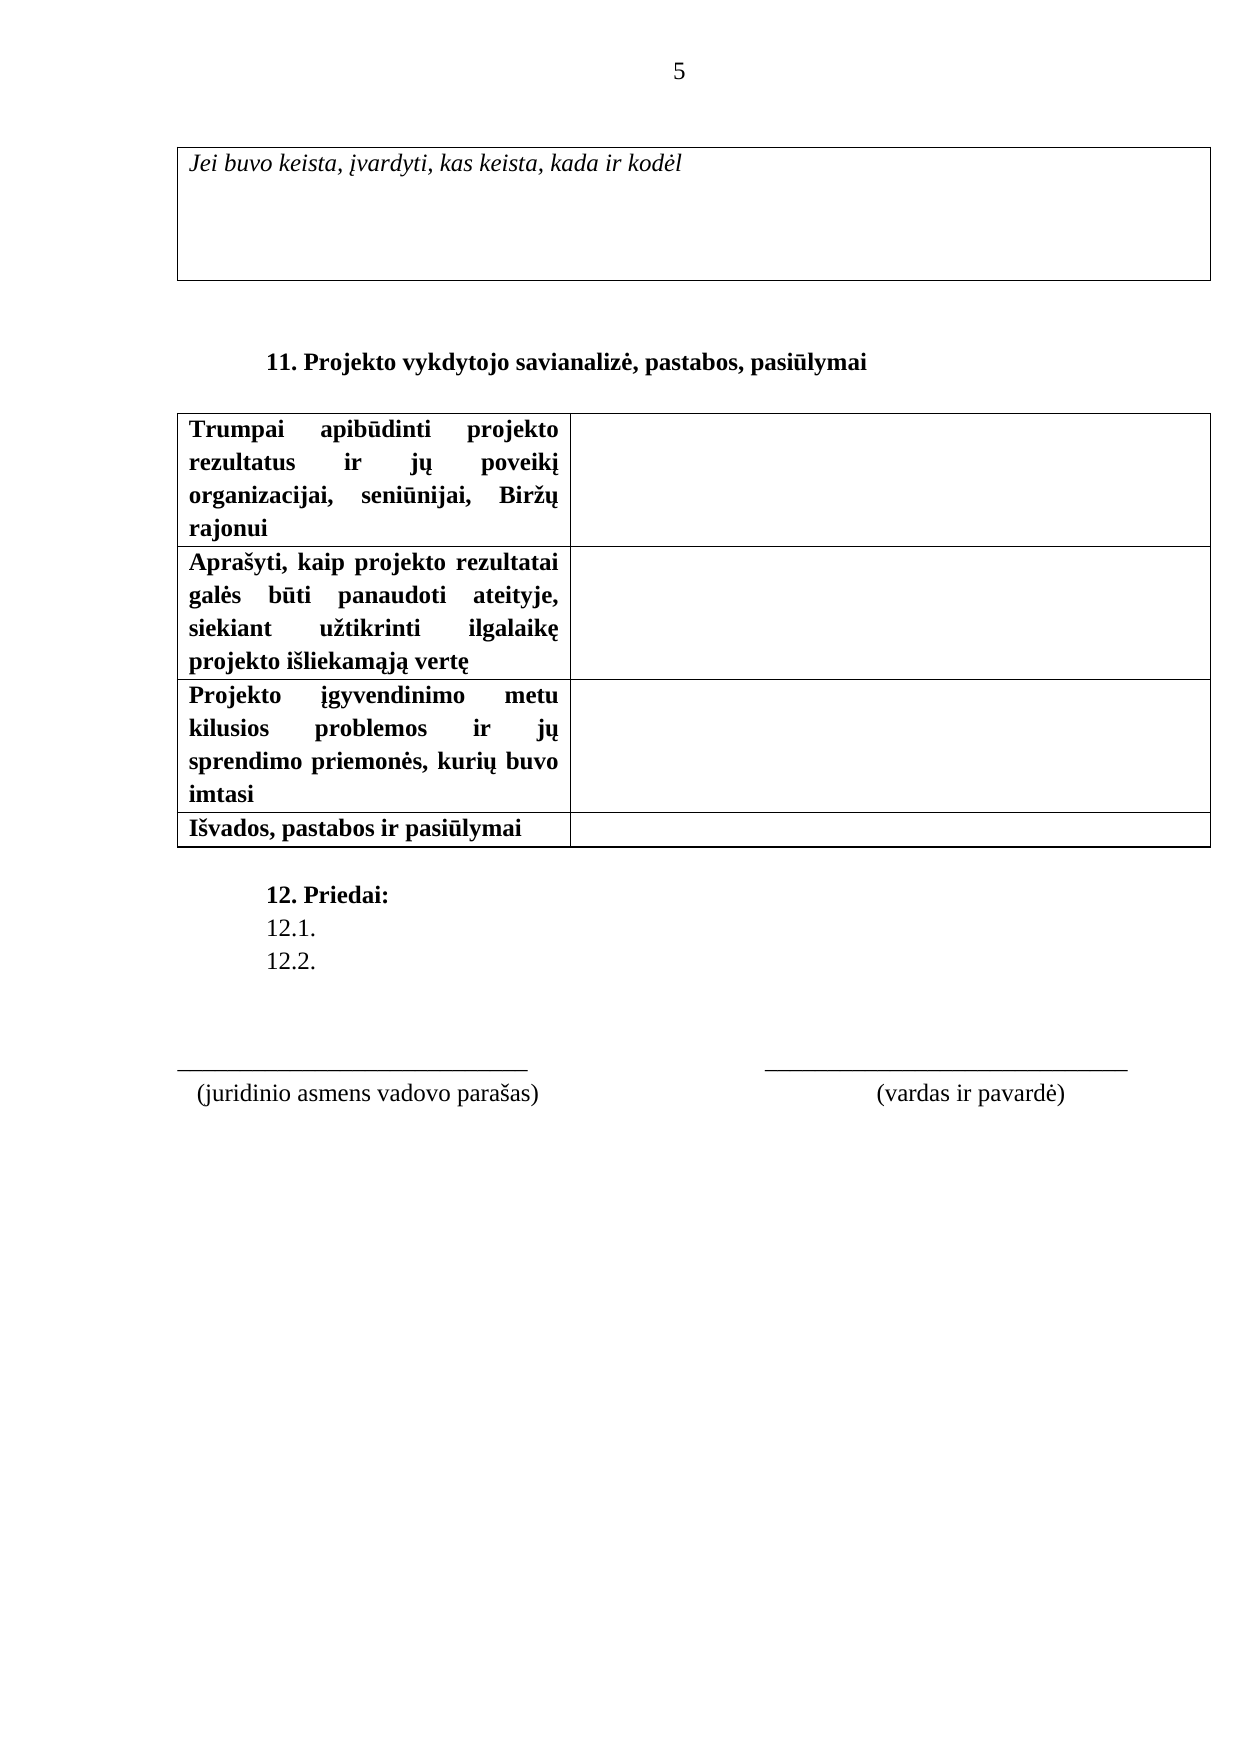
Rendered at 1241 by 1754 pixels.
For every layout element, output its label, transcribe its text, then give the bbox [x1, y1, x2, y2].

table_cell [571, 547, 1210, 679]
table_header [571, 414, 1210, 546]
text 12.2. [177, 946, 1181, 975]
table_cell Išvados, pastabos ir pasiūlymai [178, 813, 570, 846]
text 12.1. [177, 913, 1181, 942]
text 11. Projekto vykdytojo savianalizė, pastabos, pasiūlymai [177, 347, 1181, 376]
table_cell [571, 680, 1210, 812]
text 12. Priedai: [177, 880, 1181, 909]
table_header Jei buvo keista, įvardyti, kas keista, kada ir kodėl [178, 148, 1210, 280]
table_cell [571, 813, 1210, 846]
text (juridinio asmens vadovo parašas) (vardas ir pavardė) [177, 1078, 1181, 1107]
table_header Trumpai apibūdinti projekto rezultatus ir jų poveikį organizacijai, seniūnijai, Biržų rajonui [178, 414, 570, 546]
table_cell Projekto įgyvendinimo metu kilusios problemos ir jų sprendimo priemonės, kurių buvo imtasi [178, 680, 570, 812]
table_cell Aprašyti, kaip projekto rezultatai galės būti panaudoti ateityje, siekiant užtikrinti ilgalaikę projekto išliekamąją vertę [178, 547, 570, 679]
text ____________________________ _____________________________ [177, 1046, 1181, 1074]
